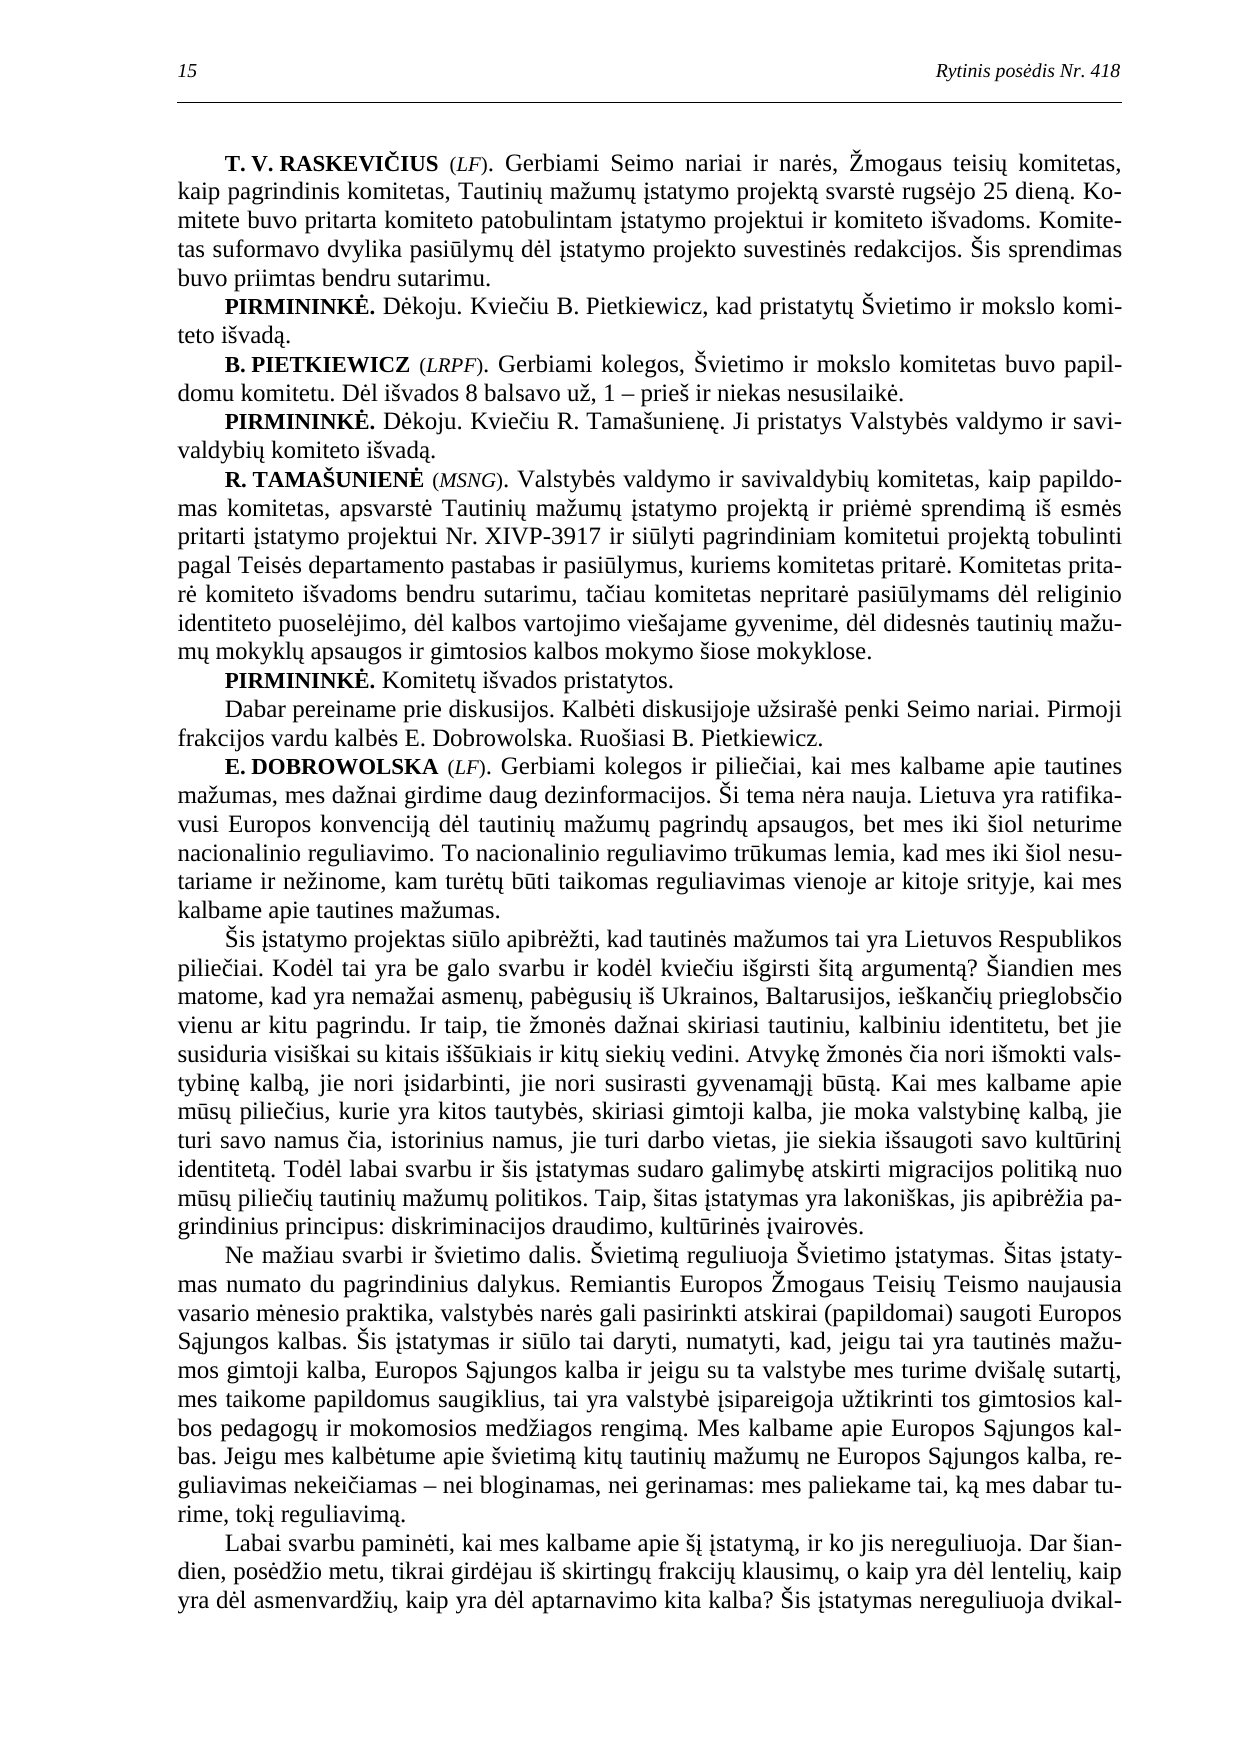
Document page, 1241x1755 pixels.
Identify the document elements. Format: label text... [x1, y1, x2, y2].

text PIRMININKĖ. Dė­ko­ju. Kvie­čiu B. Piet­kie­wicz, kad pri­sta­ty­tų Švie­ti­mo ir moks­lo ko­mi­te­to iš­va­dą. [177, 291, 1122, 349]
text R. TAMAŠUNIENĖ (MSNG). Vals­ty­bės val­dy­mo ir sa­vi­val­dy­bių ko­mi­te­tas, kaip pa­pil­do­mas ko­mi­te­tas, ap­svars­tė Tau­ti­nių ma­žu­mų įsta­ty­mo pro­jek­tą ir pri­ėmė spren­di­mą iš es­mės pri­tar­ti įsta­ty­mo pro­jek­tui Nr. XIVP-3917 ir siū­ly­ti pa­grin­di­niam ko­mi­te­tui pro­jek­tą to­bu­lin­ti pa­gal Tei­sės de­par­ta­men­to pa­sta­bas ir pa­siū­ly­mus, ku­riems ko­mi­te­tas pri­ta­rė. Ko­mi­te­tas pri­ta­rė ko­mi­te­to iš­va­doms ben­dru su­ta­ri­mu, ta­čiau ko­mi­te­tas ne­pri­ta­rė pa­siū­ly­mams dėl re­li­gi­nio iden­ti­te­to puo­se­lė­ji­mo, dėl kal­bos var­to­ji­mo vie­ša­ja­me gy­ve­ni­me, dėl di­des­nės tau­ti­nių ma­žu­mų mo­kyk­lų ap­sau­gos ir gim­to­sios kal­bos mo­ky­mo šio­se mo­kyk­lo­se. [177, 464, 1122, 665]
text La­bai svar­bu pa­mi­nė­ti, kai mes kal­ba­me apie šį įsta­ty­mą, ir ko jis ne­re­gu­liuo­ja. Dar šian­dien, po­sė­džio me­tu, tik­rai gir­dė­jau iš skir­tin­gų frak­ci­jų klau­si­mų, o kaip yra dėl len­te­lių, kaip yra dėl as­men­var­džių, kaip yra dėl ap­tar­na­vi­mo ki­ta kal­ba? Šis įsta­ty­mas ne­re­gu­liuo­ja dvi­kal­ [177, 1528, 1122, 1614]
text B. PIETKIEWICZ (LRPF). Ger­bia­mi ko­le­gos, Švie­ti­mo ir moks­lo ko­mi­te­tas bu­vo pa­pil­do­mu ko­mi­te­tu. Dėl iš­va­dos 8 bal­sa­vo už, 1 – prieš ir nie­kas ne­su­si­lai­kė. [177, 349, 1122, 406]
text Da­bar per­ei­na­me prie dis­ku­si­jos. Kal­bė­ti dis­ku­si­jo­je už­si­ra­šė pen­ki Sei­mo na­riai. Pir­mo­ji frak­ci­jos var­du kal­bės E. Dob­ro­wols­ka. Ruo­šia­si B. Piet­kie­wicz. [177, 694, 1122, 751]
text T. V. RASKEVIČIUS (LF). Ger­bia­mi Sei­mo na­riai ir na­rės, Žmo­gaus tei­sių ko­mi­te­tas, kaip pa­grin­di­nis ko­mi­te­tas, Tau­ti­nių ma­žu­mų įsta­ty­mo pro­jek­tą svars­tė rug­sė­jo 25 die­ną. Ko­mi­te­te bu­vo pri­tar­ta ko­mi­te­to pa­to­bu­lin­tam įsta­ty­mo pro­jek­tui ir ko­mi­te­to iš­va­doms. Ko­mi­te­tas su­for­ma­vo dvy­li­ka pa­siū­ly­mų dėl įsta­ty­mo pro­jek­to su­ves­ti­nės re­dak­ci­jos. Šis spren­di­mas bu­vo pri­im­tas ben­dru su­ta­ri­mu. [177, 148, 1122, 291]
text Šis įsta­ty­mo pro­jek­tas siū­lo api­brėž­ti, kad tau­ti­nės ma­žu­mos tai yra Lie­tu­vos Res­pub­li­kos pi­lie­čiai. Ko­dėl tai yra be ga­lo svar­bu ir ko­dėl kvie­čiu iš­girs­ti ši­tą ar­gu­men­tą? Šian­dien mes ma­to­me, kad yra ne­ma­žai as­me­nų, pa­bė­gu­sių iš Uk­rai­nos, Bal­ta­ru­si­jos, ieš­kan­čių prie­globs­čio vie­nu ar ki­tu pa­grin­du. Ir taip, tie žmo­nės daž­nai ski­ria­si tau­ti­niu, kal­bi­niu iden­ti­te­tu, bet jie su­si­du­ria vi­siš­kai su ki­tais iš­šū­kiais ir ki­tų sie­kių ve­di­ni. At­vy­kę žmo­nės čia no­ri iš­mok­ti vals­ty­bi­nę kal­bą, jie no­ri įsi­dar­bin­ti, jie no­ri su­si­ras­ti gy­ve­na­mą­jį būs­tą. Kai mes kal­ba­me apie mū­sų pi­lie­čius, ku­rie yra ki­tos tau­ty­bės, ski­ria­si gim­to­ji kal­ba, jie mo­ka vals­ty­bi­nę kal­bą, jie tu­ri sa­vo na­mus čia, is­to­ri­nius na­mus, jie tu­ri dar­bo vie­tas, jie sie­kia iš­sau­go­ti sa­vo kul­tū­ri­nį iden­ti­te­tą. To­dėl la­bai svar­bu ir šis įsta­ty­mas su­da­ro ga­li­my­bę at­skir­ti mig­ra­ci­jos po­li­ti­ką nuo mū­sų pi­lie­čių tau­ti­nių ma­žu­mų po­li­ti­kos. Taip, ši­tas įsta­ty­mas yra la­ko­niš­kas, jis api­brė­žia pa­grin­di­nius prin­ci­pus: dis­kri­mi­na­ci­jos drau­di­mo, kul­tū­ri­nės įvai­ro­vės. [177, 924, 1122, 1240]
text E. DOBROWOLSKA (LF). Ger­bia­mi ko­le­gos ir pi­lie­čiai, kai mes kal­ba­me apie tau­ti­nes ma­žu­mas, mes daž­nai gir­di­me daug dez­in­for­ma­ci­jos. Ši te­ma nė­ra nau­ja. Lie­tu­va yra ra­ti­fi­ka­vu­si Eu­ro­pos kon­ven­ci­ją dėl tau­ti­nių ma­žu­mų pa­grin­dų ap­sau­gos, bet mes iki šiol ne­tu­ri­me na­cio­na­li­nio re­gu­lia­vi­mo. To na­cio­na­li­nio re­gu­lia­vi­mo trū­ku­mas le­mia, kad mes iki šiol ne­su­ta­ria­me ir ne­ži­no­me, kam tu­rė­tų bū­ti tai­ko­mas re­gu­lia­vi­mas vie­no­je ar ki­to­je sri­ty­je, kai mes kal­ba­me apie tau­ti­nes ma­žu­mas. [177, 751, 1122, 924]
text PIRMININKĖ. Dė­ko­ju. Kvie­čiu R. Ta­ma­šu­nie­nę. Ji pri­sta­tys Vals­ty­bės val­dy­mo ir sa­vi­val­dy­bių ko­mi­te­to iš­va­dą. [177, 406, 1122, 464]
text Ne ma­žiau svar­bi ir švie­ti­mo da­lis. Švie­ti­mą re­gu­liuo­ja Švie­ti­mo įsta­ty­mas. Ši­tas įsta­ty­mas nu­ma­to du pa­grin­di­nius da­ly­kus. Re­mian­tis Eu­ro­pos Žmo­gaus Tei­sių Teis­mo nau­jau­sia va­sa­rio mė­ne­sio prak­ti­ka, vals­ty­bės na­rės ga­li pa­si­rink­ti at­ski­rai (pa­pil­do­mai) sau­go­ti Eu­ro­pos Są­jun­gos kal­bas. Šis įsta­ty­mas ir siū­lo tai da­ry­ti, nu­ma­ty­ti, kad, jei­gu tai yra tau­ti­nės ma­žu­mos gim­to­ji kal­ba, Eu­ro­pos Są­jun­gos kal­ba ir jei­gu su ta vals­ty­be mes tu­ri­me dvi­ša­lę su­tar­tį, mes tai­ko­me pa­pil­do­mus sau­gik­lius, tai yra vals­ty­bė įsi­pa­rei­go­ja už­tik­rin­ti tos gim­to­sios kal­bos pe­da­go­gų ir mo­ko­mo­sios me­džia­gos ren­gi­mą. Mes kal­ba­me apie Eu­ro­pos Są­jun­gos kal­bas. Jei­gu mes kal­bė­tu­me apie švie­ti­mą ki­tų tau­ti­nių ma­žu­mų ne Eu­ro­pos Są­jun­gos kal­ba, re­gu­lia­vi­mas ne­kei­čia­mas – nei blo­gi­na­mas, nei ge­ri­na­mas: mes pa­lie­ka­me tai, ką mes da­bar tu­ri­me, to­kį re­gu­lia­vi­mą. [177, 1240, 1122, 1528]
text PIRMININKĖ. Ko­mi­te­tų iš­va­dos pri­sta­ty­tos. [177, 665, 1122, 694]
